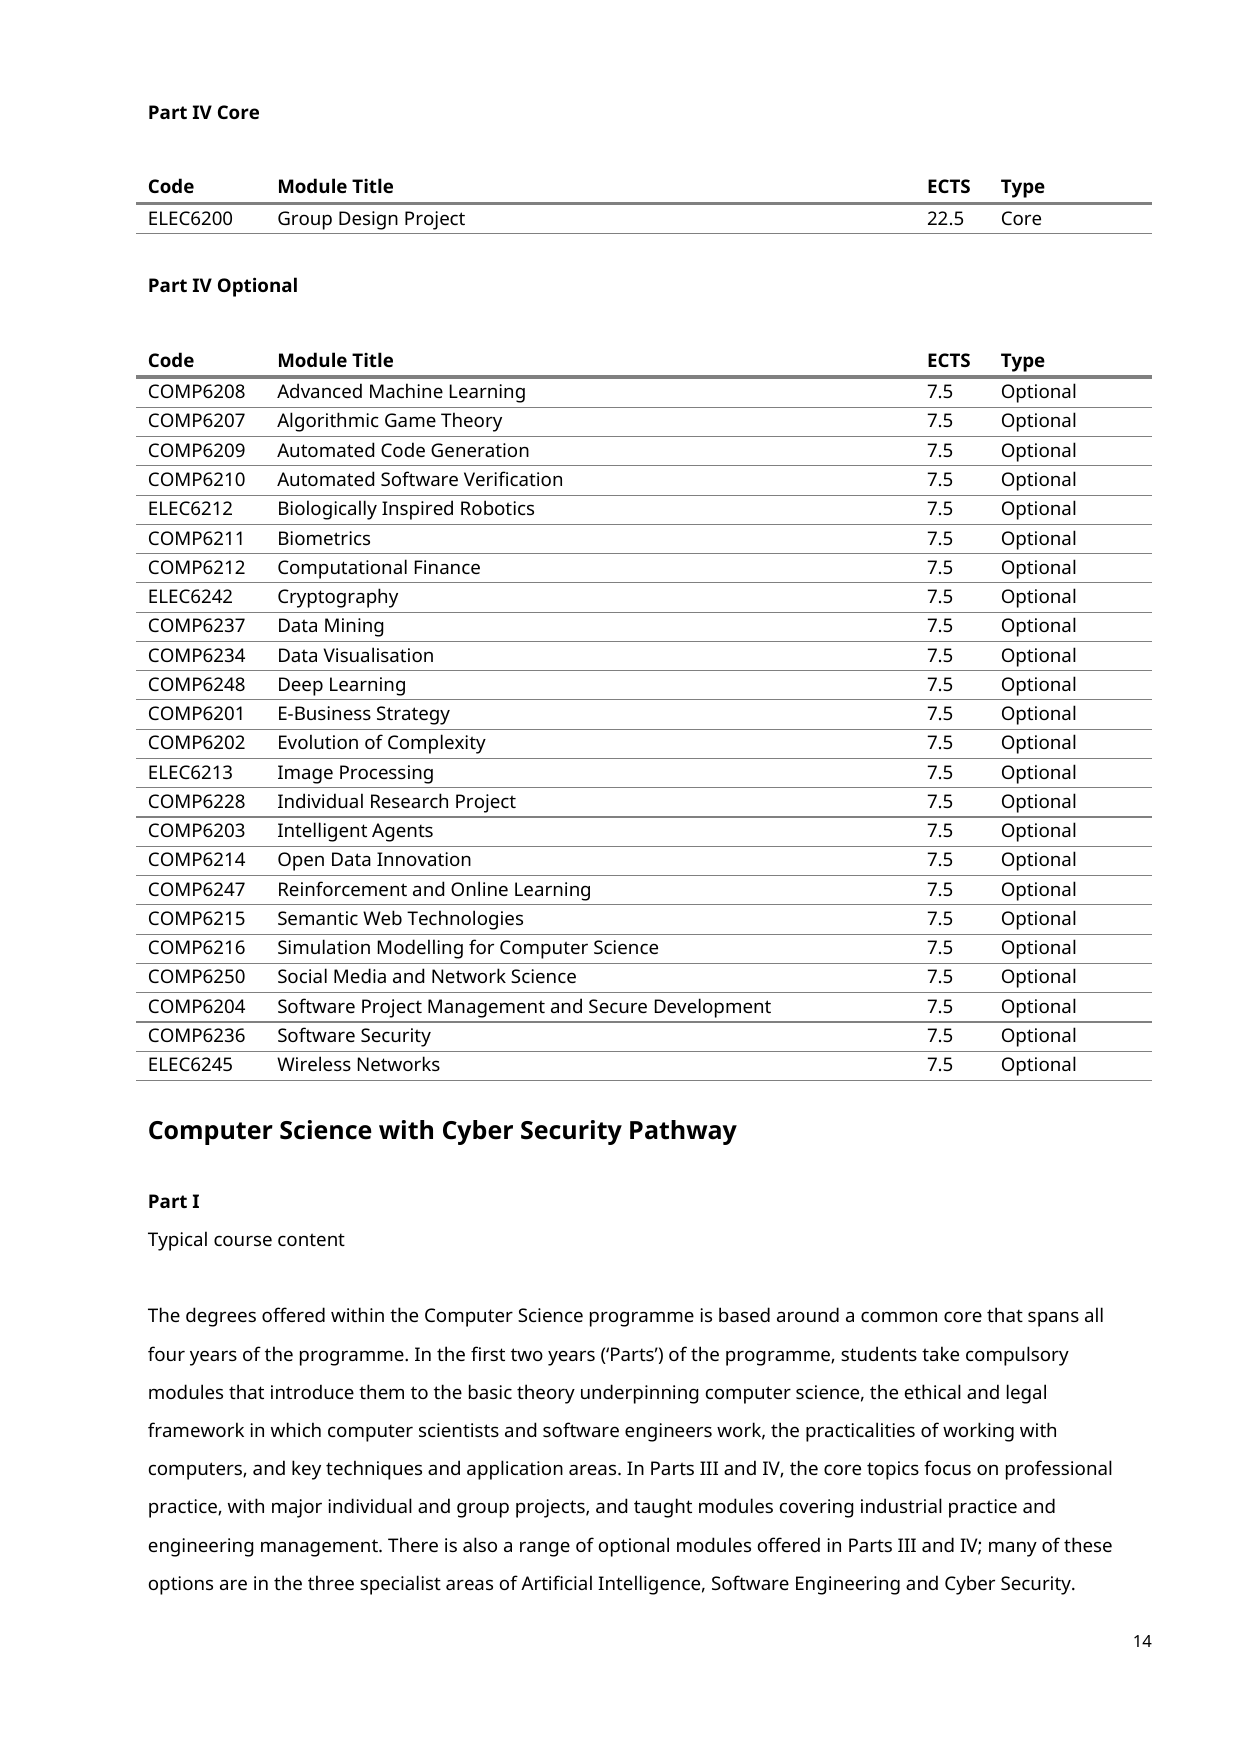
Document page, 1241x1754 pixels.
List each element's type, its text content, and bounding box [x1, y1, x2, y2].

table_cell Social Media and Network Science [266, 964, 916, 992]
table_cell Optional [989, 730, 1152, 758]
table_cell Wireless Networks [266, 1052, 916, 1080]
table_cell Optional [989, 496, 1152, 524]
table_cell COMP6211 [136, 525, 266, 553]
table_cell Computational Finance [266, 554, 916, 582]
table_cell COMP6237 [136, 613, 266, 641]
table_cell Optional [989, 613, 1152, 641]
table_cell ELEC6200 [136, 205, 266, 233]
table_cell COMP6207 [136, 408, 266, 436]
table_cell Reinforcement and Online Learning [266, 876, 916, 904]
table_cell COMP6228 [136, 788, 266, 816]
table_cell ELEC6213 [136, 759, 266, 787]
table_cell Deep Learning [266, 671, 916, 699]
table_cell Semantic Web Technologies [266, 905, 916, 933]
table_cell ELEC6242 [136, 583, 266, 612]
table_cell Biologically Inspired Robotics [266, 496, 916, 524]
table_cell Optional [989, 876, 1152, 904]
table_cell Optional [989, 847, 1152, 875]
table_cell 7.5 [916, 613, 989, 641]
table_cell 7.5 [916, 905, 989, 933]
table_cell Data Mining [266, 613, 916, 641]
table_cell Group Design Project [266, 205, 916, 233]
table_cell 7.5 [916, 818, 989, 846]
table_cell COMP6234 [136, 642, 266, 670]
table_cell Optional [989, 993, 1152, 1021]
table_cell 7.5 [916, 525, 989, 553]
table_cell Image Processing [266, 759, 916, 787]
table_cell COMP6214 [136, 847, 266, 875]
table_cell Optional [989, 642, 1152, 670]
table_cell Optional [989, 935, 1152, 963]
table_cell Intelligent Agents [266, 818, 916, 846]
table_cell Optional [989, 379, 1152, 407]
table_cell Software Project Management and Secure Development [266, 993, 916, 1021]
table_cell Optional [989, 554, 1152, 582]
table_cell 7.5 [916, 583, 989, 612]
table_cell 7.5 [916, 642, 989, 670]
table_cell 7.5 [916, 759, 989, 787]
table_cell Module Title [266, 347, 916, 375]
table_cell COMP6215 [136, 905, 266, 933]
table_cell Optional [989, 466, 1152, 494]
table_cell Cryptography [266, 583, 916, 612]
table_cell Optional [989, 700, 1152, 729]
table_cell Optional [989, 905, 1152, 933]
table_cell 22.5 [916, 205, 989, 233]
table_cell 7.5 [916, 700, 989, 729]
table_cell COMP6248 [136, 671, 266, 699]
table_cell COMP6201 [136, 700, 266, 729]
table_cell COMP6204 [136, 993, 266, 1021]
table_cell Part I Typical course content The degrees offered within the Computer Science programme is based around a common core that spans all four years of the programme. In the first two years (‘Parts’) of the programme, students take compulsory modules that introduce them to the basic theory underpinning computer science, the ethical and legal framework in which computer scientists and software engineers work, the practicalities of working with computers, and key techniques and application areas. In Parts III and IV, the core topics focus on professional practice, with major individual and group projects, and taught modules covering industrial practice and engineering management. There is also a range of optional modules offered in Parts III and IV; many of these options are in the three specialist areas of Artificial Intelligence, Software Engineering and Cyber Security. [136, 1150, 1152, 1596]
table_cell Optional [989, 583, 1152, 612]
table_cell 7.5 [916, 379, 989, 407]
table_cell E-Business Strategy [266, 700, 916, 729]
table_cell Module Title [266, 174, 916, 202]
table_cell 7.5 [916, 788, 989, 816]
table_cell ECTS [916, 174, 989, 202]
table_cell 7.5 [916, 1052, 989, 1080]
table_cell Optional [989, 818, 1152, 846]
table_cell Data Visualisation [266, 642, 916, 670]
table_cell Open Data Innovation [266, 847, 916, 875]
table_cell Part IV Core [136, 99, 1152, 174]
table_cell Software Security [266, 1023, 916, 1051]
table_cell Optional [989, 671, 1152, 699]
table_cell Biometrics [266, 525, 916, 553]
table_cell Evolution of Complexity [266, 730, 916, 758]
table_cell Code [136, 174, 266, 202]
table_cell Code [136, 347, 266, 375]
table_cell COMP6212 [136, 554, 266, 582]
table_cell Optional [989, 1052, 1152, 1080]
table_cell Optional [989, 788, 1152, 816]
table_cell 7.5 [916, 964, 989, 992]
table_cell COMP6247 [136, 876, 266, 904]
table_cell Part IV Optional [136, 234, 1152, 347]
table_cell ELEC6212 [136, 496, 266, 524]
table_cell COMP6209 [136, 437, 266, 465]
table_cell Type [989, 347, 1152, 375]
table_cell Optional [989, 408, 1152, 436]
table_cell COMP6250 [136, 964, 266, 992]
table_cell 7.5 [916, 671, 989, 699]
table_cell 7.5 [916, 1023, 989, 1051]
table_cell Optional [989, 1023, 1152, 1051]
table_cell ELEC6245 [136, 1052, 266, 1080]
table_cell Automated Code Generation [266, 437, 916, 465]
table_cell Core [989, 205, 1152, 233]
table_cell Optional [989, 437, 1152, 465]
table_cell COMP6202 [136, 730, 266, 758]
table_cell COMP6203 [136, 818, 266, 846]
table_cell 7.5 [916, 876, 989, 904]
table_cell ECTS [916, 347, 989, 375]
table_cell COMP6208 [136, 379, 266, 407]
table_cell 7.5 [916, 466, 989, 494]
table_cell 7.5 [916, 554, 989, 582]
table_cell Type [989, 174, 1152, 202]
table_cell COMP6216 [136, 935, 266, 963]
table_cell Algorithmic Game Theory [266, 408, 916, 436]
table_cell 7.5 [916, 993, 989, 1021]
table_cell COMP6210 [136, 466, 266, 494]
table_cell 7.5 [916, 730, 989, 758]
table_cell 7.5 [916, 437, 989, 465]
table_cell Optional [989, 964, 1152, 992]
table_cell 7.5 [916, 847, 989, 875]
table_cell Individual Research Project [266, 788, 916, 816]
table_cell Advanced Machine Learning [266, 379, 916, 407]
table_cell Automated Software Verification [266, 466, 916, 494]
table_cell 7.5 [916, 935, 989, 963]
table_cell Computer Science with Cyber Security Pathway [136, 1081, 1152, 1150]
table_cell Optional [989, 759, 1152, 787]
table_cell Simulation Modelling for Computer Science [266, 935, 916, 963]
table_cell Optional [989, 525, 1152, 553]
table_cell COMP6236 [136, 1023, 266, 1051]
table_cell 7.5 [916, 408, 989, 436]
table_cell 7.5 [916, 496, 989, 524]
